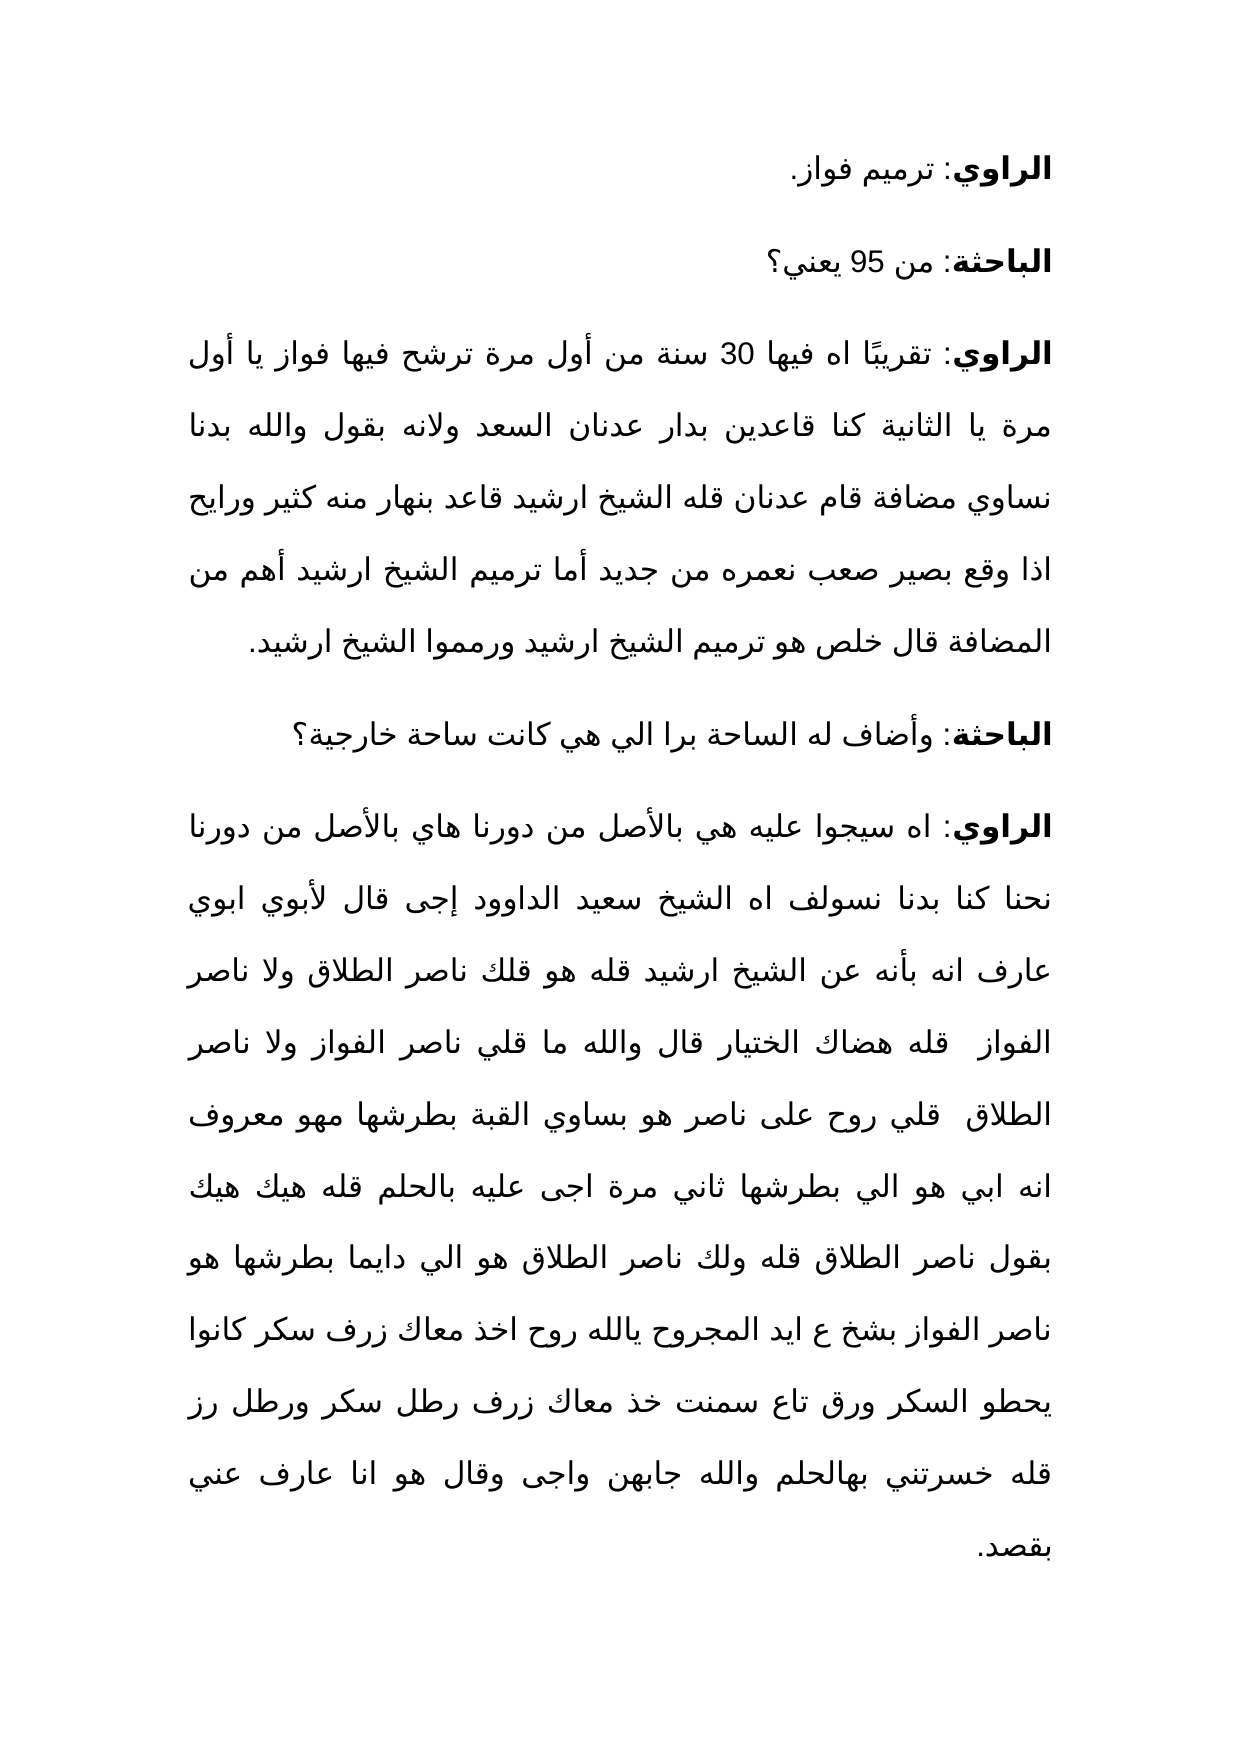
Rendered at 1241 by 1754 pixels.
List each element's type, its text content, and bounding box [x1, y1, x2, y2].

text الراوي: تقريبًا اه فيها 30 سنة من أول مرة ترشح فيها فواز يا أول مرة يا الثانية كنا قاعدين بدار عدنان السعد ولانه بقول والله بدنا نساوي مضافة قام عدنان قله الشيخ ارشيد قاعد بنهار منه كثير ورايح اذا وقع بصير صعب نعمره من جديد أما ترميم الشيخ ارشيد أهم من المضافة قال خلص هو ترميم الشيخ ارشيد ورمموا الشيخ ارشيد. [187, 335, 1053, 659]
text الباحثة: من 95 يعني؟ [187, 243, 1053, 279]
text الراوي: اه سيجوا عليه هي بالأصل من دورنا هاي بالأصل من دورنا نحنا كنا بدنا نسولف اه الشيخ سعيد الداوود إجى قال لأبوي ابوي عارف انه بأنه عن الشيخ ارشيد قله هو قلك ناصر الطلاق ولا ناصر الفواز قله هضاك الختيار قال والله ما قلي ناصر الفواز ولا ناصر الطلاق قلي روح على ناصر هو بساوي القبة بطرشها مهو معروف انه ابي هو الي بطرشها ثاني مرة اجى عليه بالحلم قله هيك هيك بقول ناصر الطلاق قله ولك ناصر الطلاق هو الي دايما بطرشها هو ناصر الفواز بشخ ع ايد المجروح يالله روح اخذ معاك زرف سكر كانوا يحطو السكر ورق تاع سمنت خذ معاك زرف رطل سكر ورطل رز قله خسرتني بهالحلم والله جابهن واجى وقال هو انا عارف عني بقصد. [187, 808, 1053, 1563]
text الباحثة: وأضاف له الساحة برا الي هي كانت ساحة خارجية؟ [187, 716, 1053, 752]
text الراوي: ترميم فواز. [187, 150, 1053, 186]
